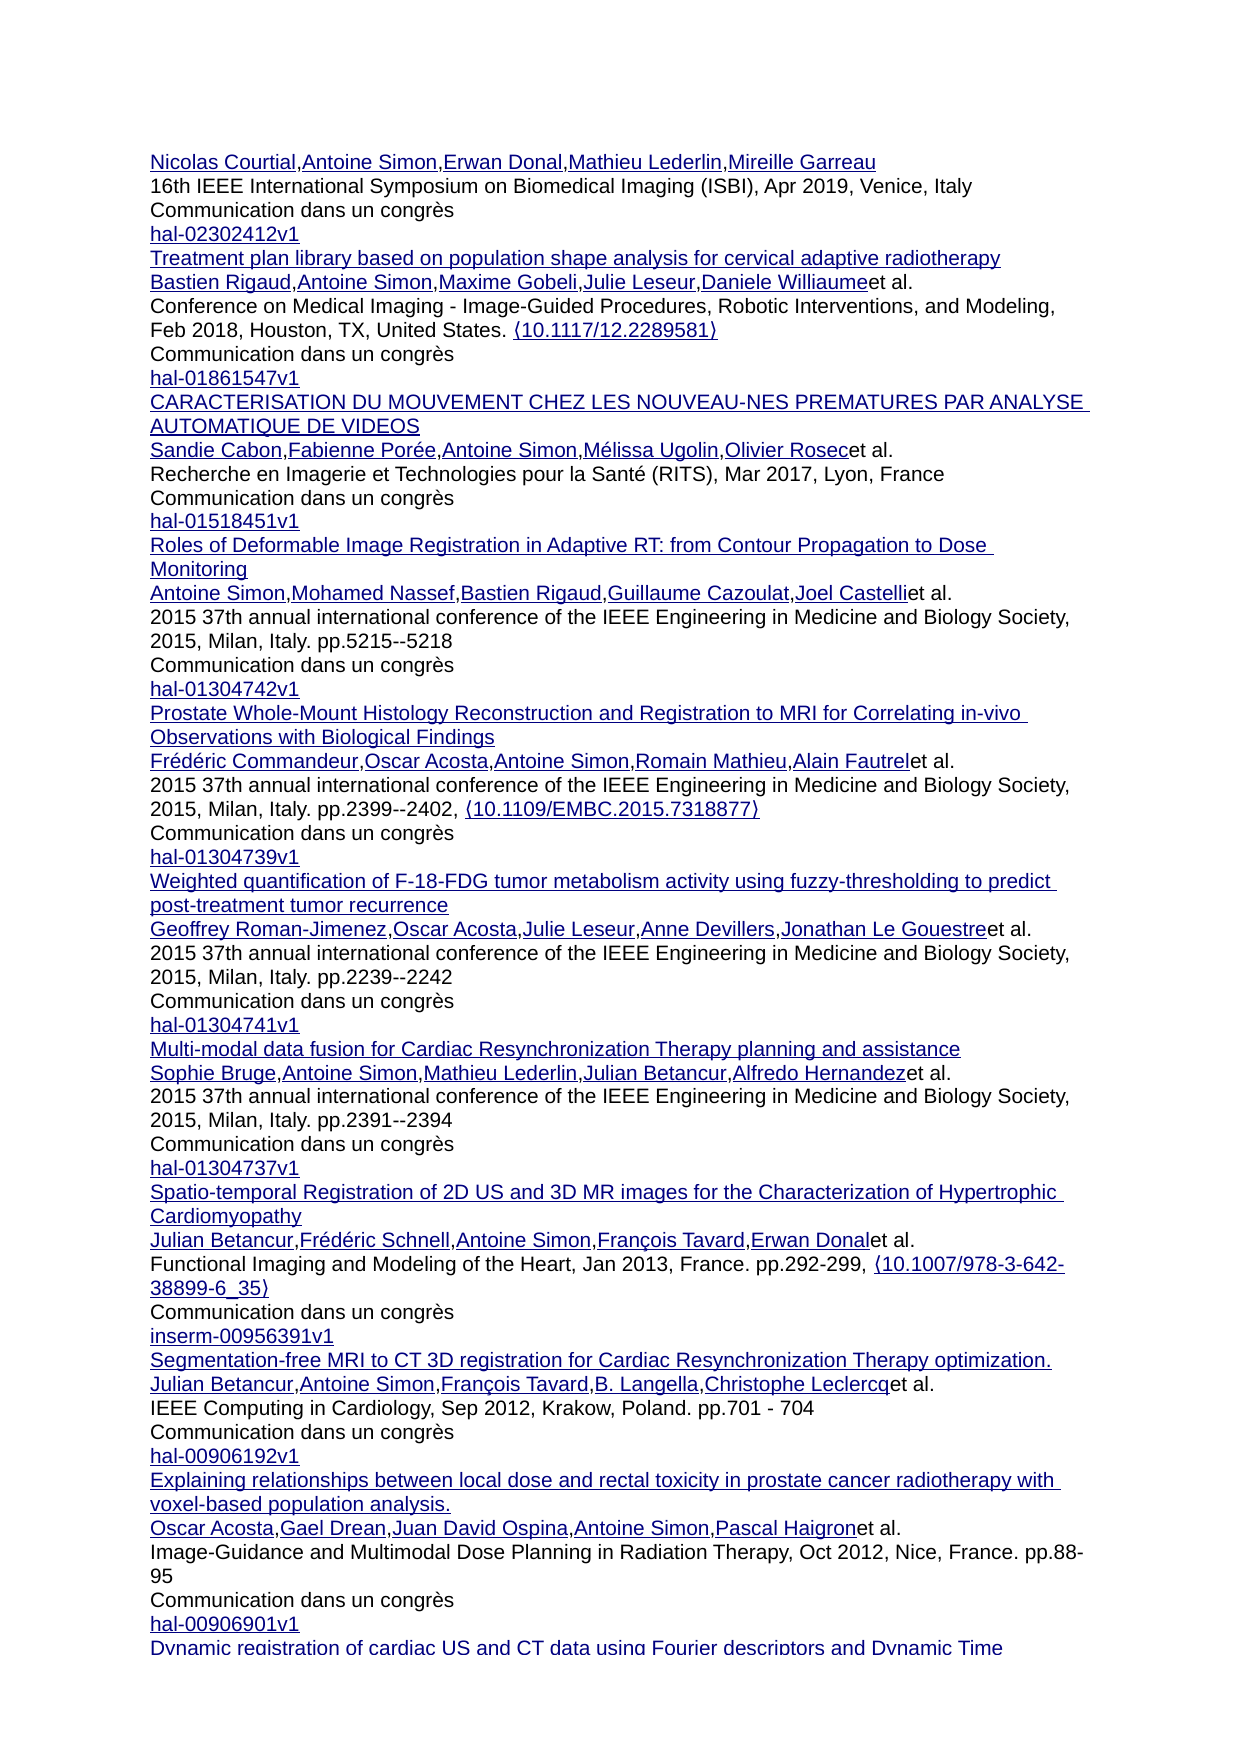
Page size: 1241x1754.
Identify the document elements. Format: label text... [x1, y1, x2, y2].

table_cell AUTOMATIQUE DE VIDEOS Sandie Cabon,Fabienne Porée,Antoine Simon,Mélissa Ugolin,Olivier Rosecet al. Recherche en Imagerie et Technologies pour la Santé (RITS), Mar 2017, Lyon, France Communication dans un congrès hal-01518451v1 [150, 412, 1090, 533]
table_cell Nicolas Courtial,Antoine Simon,Erwan Donal,Mathieu Lederlin,Mireille Garreau 16th IEEE International Symposium on Biomedical Imaging (ISBI), Apr 2019, Venice, Italy Communication dans un congrès hal-02302412v1 [150, 150, 1090, 246]
table_cell Explaining relationships between local dose and rectal toxicity in prostate cancer radiotherapy with voxel-based population analysis. Oscar Acosta,Gael Drean,Juan David Ospina,Antoine Simon,Pascal Haigronet al. Image-Guidance and Multimodal Dose Planning in Radiation Therapy, Oct 2012, Nice, France. pp.88-95 Communication dans un congrès hal-00906901v1 [150, 1468, 1090, 1635]
table_cell Segmentation-free MRI to CT 3D registration for Cardiac Resynchronization Therapy optimization. Julian Betancur,Antoine Simon,François Tavard,B. Langella,Christophe Leclercqet al. IEEE Computing in Cardiology, Sep 2012, Krakow, Poland. pp.701 - 704 Communication dans un congrès hal-00906192v1 [150, 1348, 1090, 1468]
table_cell Roles of Deformable Image Registration in Adaptive RT: from Contour Propagation to Dose Monitoring Antoine Simon,Mohamed Nassef,Bastien Rigaud,Guillaume Cazoulat,Joel Castelliet al. 2015 37th annual international conference of the IEEE Engineering in Medicine and Biology Society, 2015, Milan, Italy. pp.5215--5218 Communication dans un congrès hal-01304742v1 [150, 533, 1090, 701]
table_cell Spatio-temporal Registration of 2D US and 3D MR images for the Characterization of Hypertrophic Cardiomyopathy Julian Betancur,Frédéric Schnell,Antoine Simon,François Tavard,Erwan Donalet al. Functional Imaging and Modeling of the Heart, Jan 2013, France. pp.292-299, ⟨10.1007/978-3-642-38899-6_35⟩ Communication dans un congrès inserm-00956391v1 [150, 1180, 1090, 1348]
table_cell Multi-modal data fusion for Cardiac Resynchronization Therapy planning and assistance Sophie Bruge,Antoine Simon,Mathieu Lederlin,Julian Betancur,Alfredo Hernandezet al. 2015 37th annual international conference of the IEEE Engineering in Medicine and Biology Society, 2015, Milan, Italy. pp.2391--2394 Communication dans un congrès hal-01304737v1 [150, 1036, 1090, 1180]
table_cell Weighted quantification of F-18-FDG tumor metabolism activity using fuzzy-thresholding to predict post-treatment tumor recurrence Geoffrey Roman-Jimenez,Oscar Acosta,Julie Leseur,Anne Devillers,Jonathan Le Gouestreet al. 2015 37th annual international conference of the IEEE Engineering in Medicine and Biology Society, 2015, Milan, Italy. pp.2239--2242 Communication dans un congrès hal-01304741v1 [150, 869, 1090, 1036]
table_cell Prostate Whole-Mount Histology Reconstruction and Registration to MRI for Correlating in-vivo Observations with Biological Findings Frédéric Commandeur,Oscar Acosta,Antoine Simon,Romain Mathieu,Alain Fautrelet al. 2015 37th annual international conference of the IEEE Engineering in Medicine and Biology Society, 2015, Milan, Italy. pp.2399--2402, ⟨10.1109/EMBC.2015.7318877⟩ Communication dans un congrès hal-01304739v1 [150, 701, 1090, 869]
table_cell CARACTERISATION DU MOUVEMENT CHEZ LES NOUVEAU-NES PREMATURES PAR ANALYSE [150, 390, 1090, 411]
table_cell Dynamic registration of cardiac US and CT data using Fourier descriptors and Dynamic Time [150, 1635, 1090, 1655]
table_cell Treatment plan library based on population shape analysis for cervical adaptive radiotherapy Bastien Rigaud,Antoine Simon,Maxime Gobeli,Julie Leseur,Daniele Williaumeet al. Conference on Medical Imaging - Image-Guided Procedures, Robotic Interventions, and Modeling, Feb 2018, Houston, TX, United States. ⟨10.1117/12.2289581⟩ Communication dans un congrès hal-01861547v1 [150, 246, 1090, 389]
